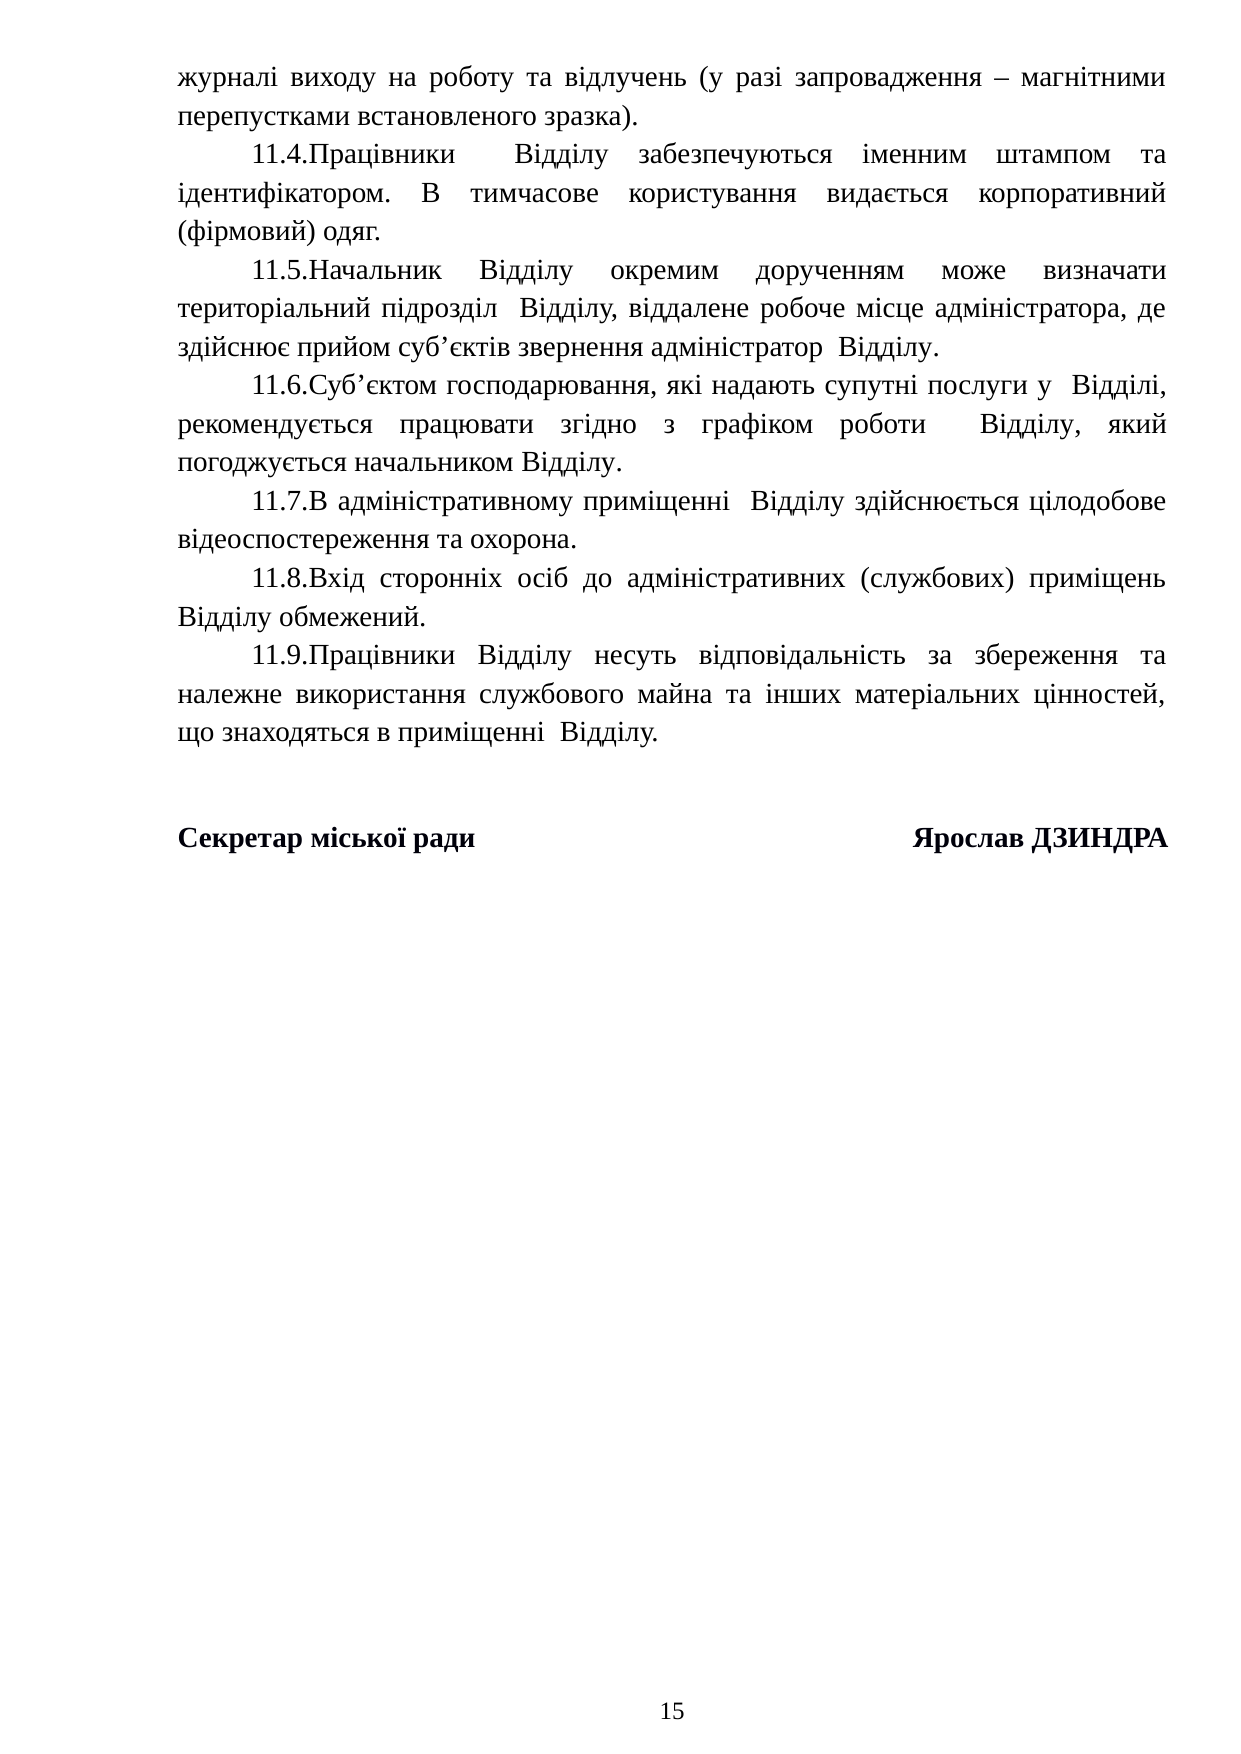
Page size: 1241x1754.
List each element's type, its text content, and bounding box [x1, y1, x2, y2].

text 11.6.Суб’єктом господарювання, які надають супутні послуги у Відділі, рекомендується працювати згідно з графіком роботи Відділу, який погоджується начальником Відділу. [177, 367, 1167, 478]
text 11.4.Працівники Відділу забезпечуються іменним штампом та ідентифікатором. В тимчасове користування видається корпоративний (фірмовий) одяг. [177, 136, 1167, 247]
text 11.5.Начальник Відділу окремим дорученням може визначати територіальний підрозділ Відділу, віддалене робоче місце адміністратора, де здійснює прийом суб’єктів звернення адміністратор Відділу. [177, 252, 1167, 362]
text журналі виходу на роботу та відлучень (у разі запровадження – магнітними перепустками встановленого зразка). [177, 59, 1167, 131]
text 11.9.Працівники Відділу несуть відповідальність за збереження та належне використання службового майна та інших матеріальних цінностей, що знаходяться в приміщенні Відділу. [177, 637, 1167, 748]
text 11.7.В адміністративному приміщенні Відділу здійснюється цілодобове відеоспостереження та охорона. [177, 483, 1167, 555]
text Секретар міської ради Ярослав ДЗИНДРА [177, 820, 1181, 853]
text 11.8.Вхід сторонніх осіб до адміністративних (службових) приміщень Відділу обмежений. [177, 560, 1167, 632]
